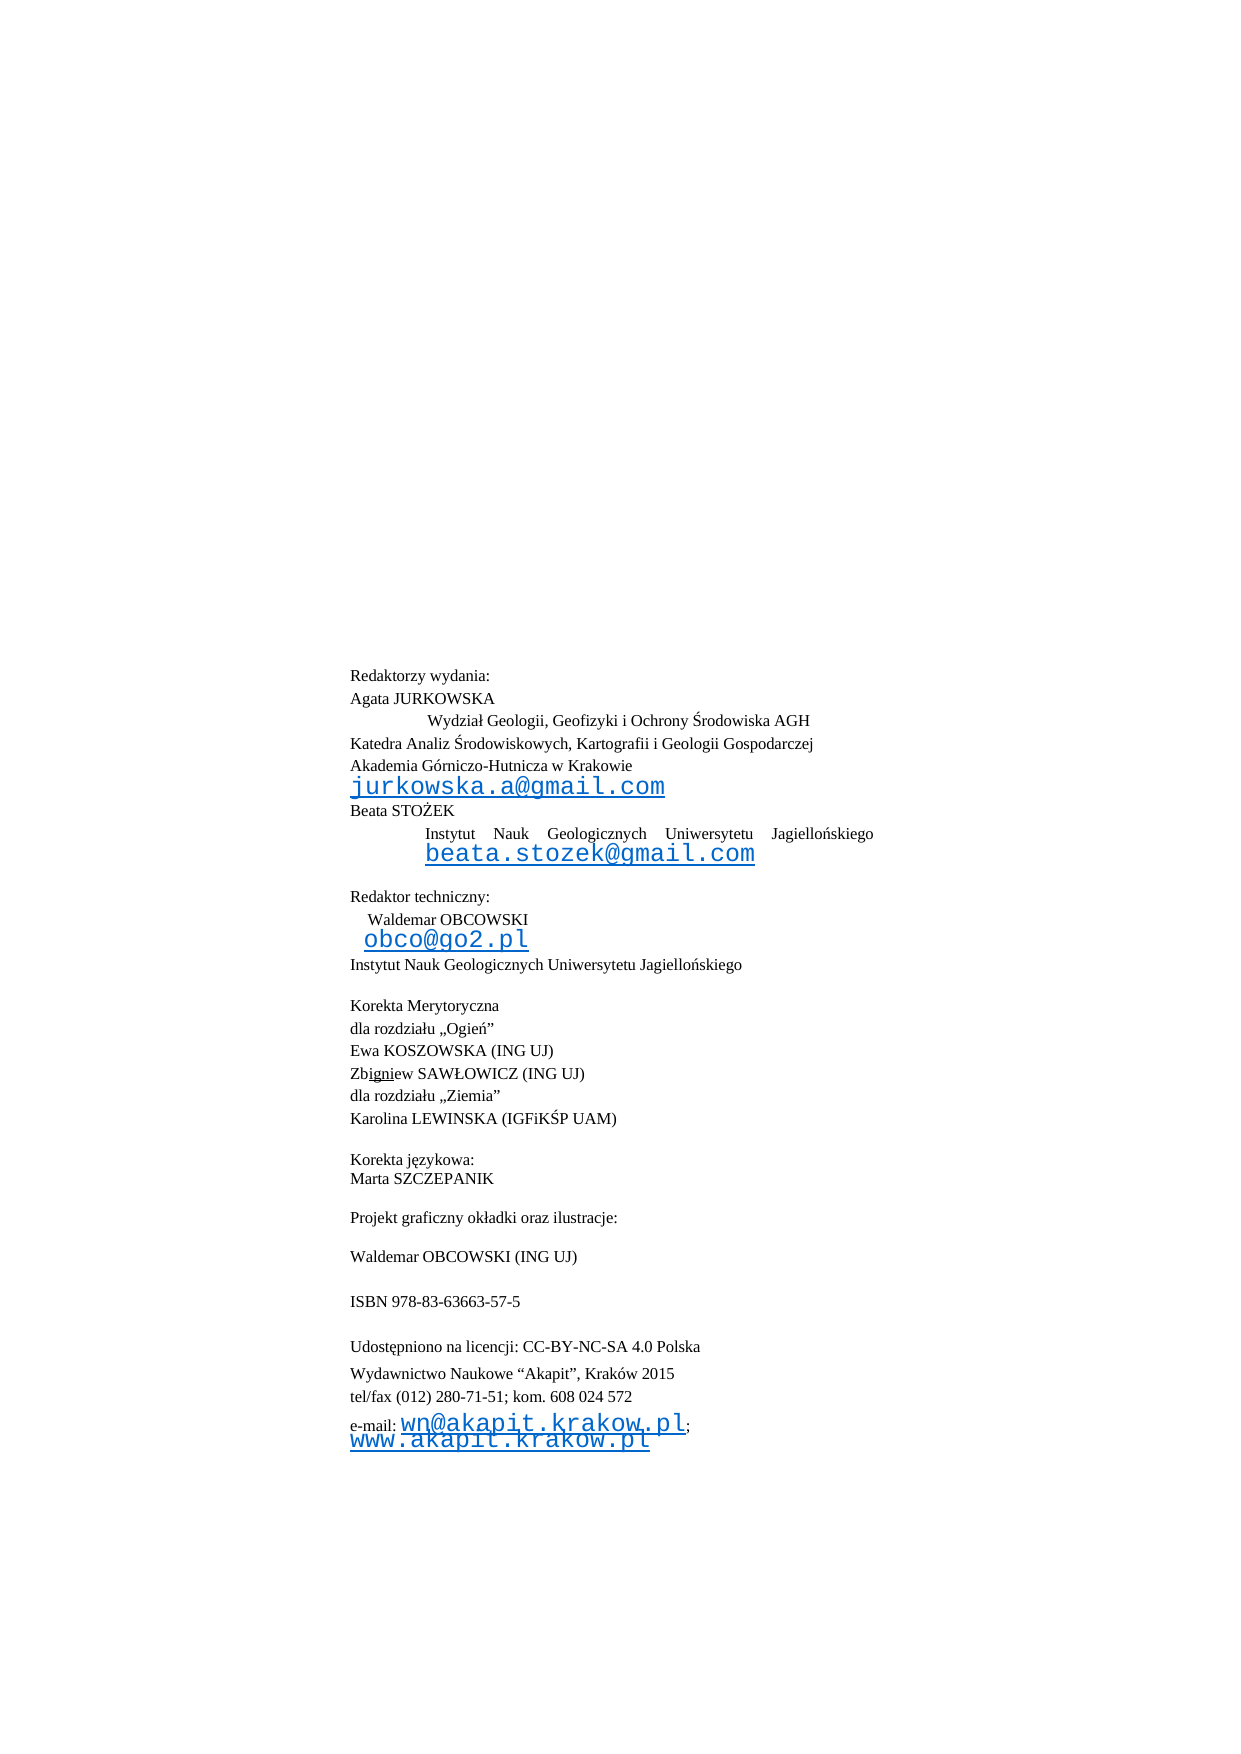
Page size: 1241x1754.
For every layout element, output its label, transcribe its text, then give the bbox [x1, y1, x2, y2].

text Agata JURKOWSKA [350, 686, 895, 709]
text ISBN 978-83-63663-57-5 [350, 1272, 895, 1317]
text e-mail: wn@akapit.krakow.pl; www.akapit.krakow.pl [459, 1435, 622, 1450]
text Udostępniono na licencji: CC-BY-NC-SA 4.0 Polska [350, 1317, 895, 1362]
text e-mail: wn@akapit.krakow.pl; www.akapit.krakow.pl [350, 1418, 457, 1450]
text Karolina LEWINSKA (IGFiKŚP UAM) [350, 1106, 895, 1129]
text Marta SZCZEPANIK [350, 1171, 895, 1188]
text Redaktor techniczny: [350, 885, 895, 907]
text Zbigniew SAWŁOWICZ (ING UJ) dla rozdziału „Ziemia” [350, 1061, 795, 1106]
text Wydawnictwo Naukowe “Akapit”, Kraków 2015 tel/fax (012) 280-71-51; kom. 608 024 572 [350, 1362, 795, 1407]
text Projekt graficzny okładki oraz ilustracje: [350, 1210, 895, 1227]
text Wydział Geologii, Geofizyki i Ochrony Środowiska AGH Katedra Analiz Środowiskowych, Kartografii i Geologii Gospodarczej Akademia Górniczo-Hutnicza w Krakowie jurkowska.a@gmail.com Beata STOŻEK [350, 709, 874, 821]
text Korekta Merytoryczna dla rozdziału „Ogień” [350, 994, 795, 1039]
text Instytut Nauk Geologicznych Uniwersytetu Jagiellońskiego [350, 952, 895, 975]
text Redaktorzy wydania: [350, 664, 895, 686]
text Korekta językowa: [350, 1152, 895, 1169]
text e-mail: wn@akapit.krakow.pl; www.akapit.krakow.pl [558, 1418, 642, 1433]
text Waldemar OBCOWSKI (ING UJ) [350, 1227, 895, 1272]
text Instytut Nauk Geologicznych Uniwersytetu Jagiellońskiego beata.stozek@gmail.com [425, 821, 874, 866]
text Ewa KOSZOWSKA (ING UJ) [350, 1039, 895, 1061]
text Waldemar OBCOWSKI obco@go2.pl [350, 907, 528, 952]
text e-mail: wn@akapit.krakow.pl; www.akapit.krakow.pl [624, 1418, 895, 1451]
